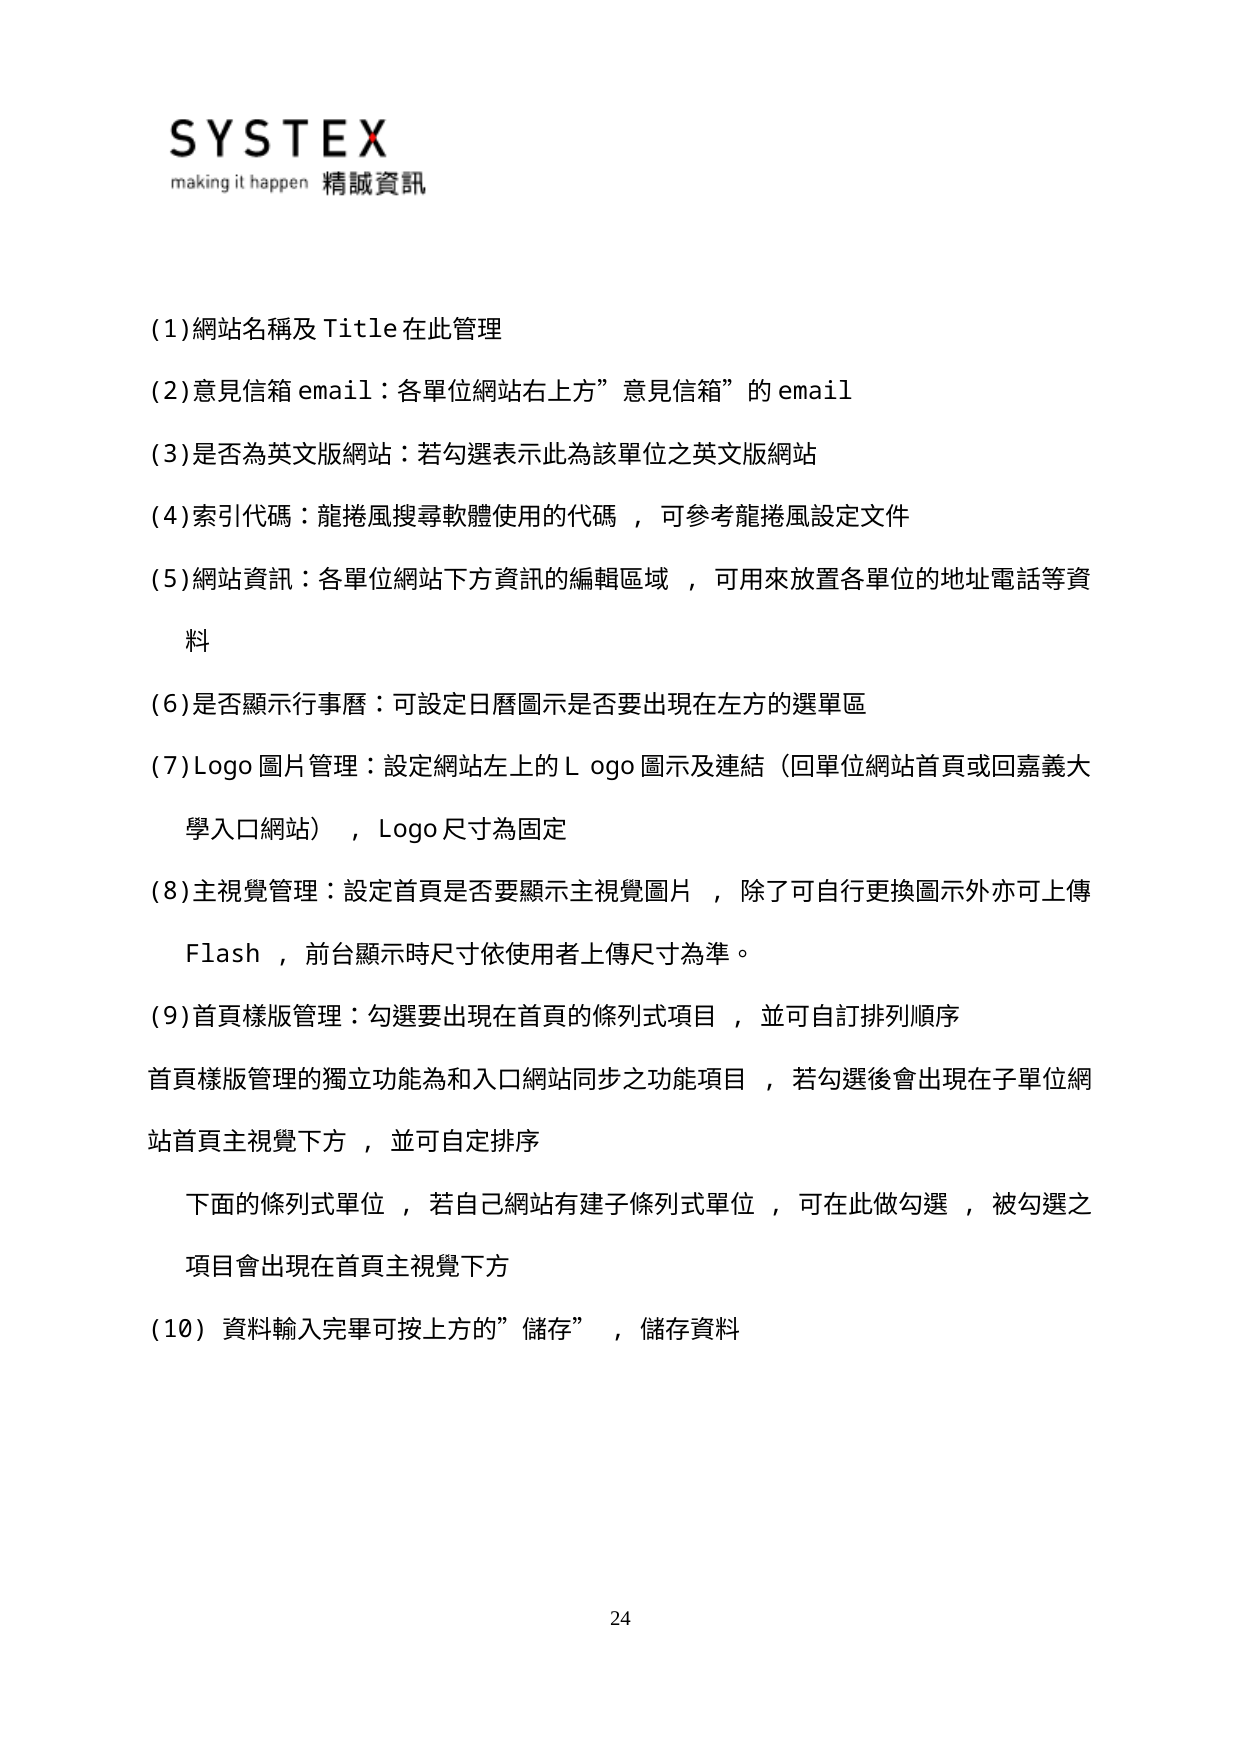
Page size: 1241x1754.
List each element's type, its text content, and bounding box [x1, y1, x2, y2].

list 網站資訊：各單位網站下方資訊的編輯區域 , 可用來放置各單位的地址電話等資料 [148, 536, 1092, 661]
list 索引代碼：龍捲風搜尋軟體使用的代碼 , 可參考龍捲風設定文件 [148, 473, 1092, 536]
text 下面的條列式單位 , 若自己網站有建子條列式單位 , 可在此做勾選 , 被勾選之項目會出現在首頁主視覺下方 [185, 1161, 1092, 1286]
list Logo圖片管理：設定網站左上的Ｌogo圖示及連結（回單位網站首頁或回嘉義大學入口網站） , Logo尺寸為固定 [148, 723, 1092, 848]
text 首頁樣版管理的獨立功能為和入口網站同步之功能項目 , 若勾選後會出現在子單位網站首頁主視覺下方 , 並可自定排序 [148, 1036, 1092, 1161]
list 是否顯示行事曆：可設定日曆圖示是否要出現在左方的選單區 [148, 661, 1092, 723]
text (10) 資料輸入完畢可按上方的”儲存” , 儲存資料 [148, 1286, 1092, 1348]
list 主視覺管理：設定首頁是否要顯示主視覺圖片 , 除了可自行更換圖示外亦可上傳Flash , 前台顯示時尺寸依使用者上傳尺寸為準。 [148, 848, 1092, 973]
list 是否為英文版網站：若勾選表示此為該單位之英文版網站 [148, 411, 1092, 473]
list 首頁樣版管理：勾選要出現在首頁的條列式項目 , 並可自訂排列順序 [148, 973, 1092, 1036]
list 意見信箱email：各單位網站右上方”意見信箱”的email [148, 348, 1092, 411]
text (1)網站名稱及Title在此管理 [148, 286, 1092, 348]
